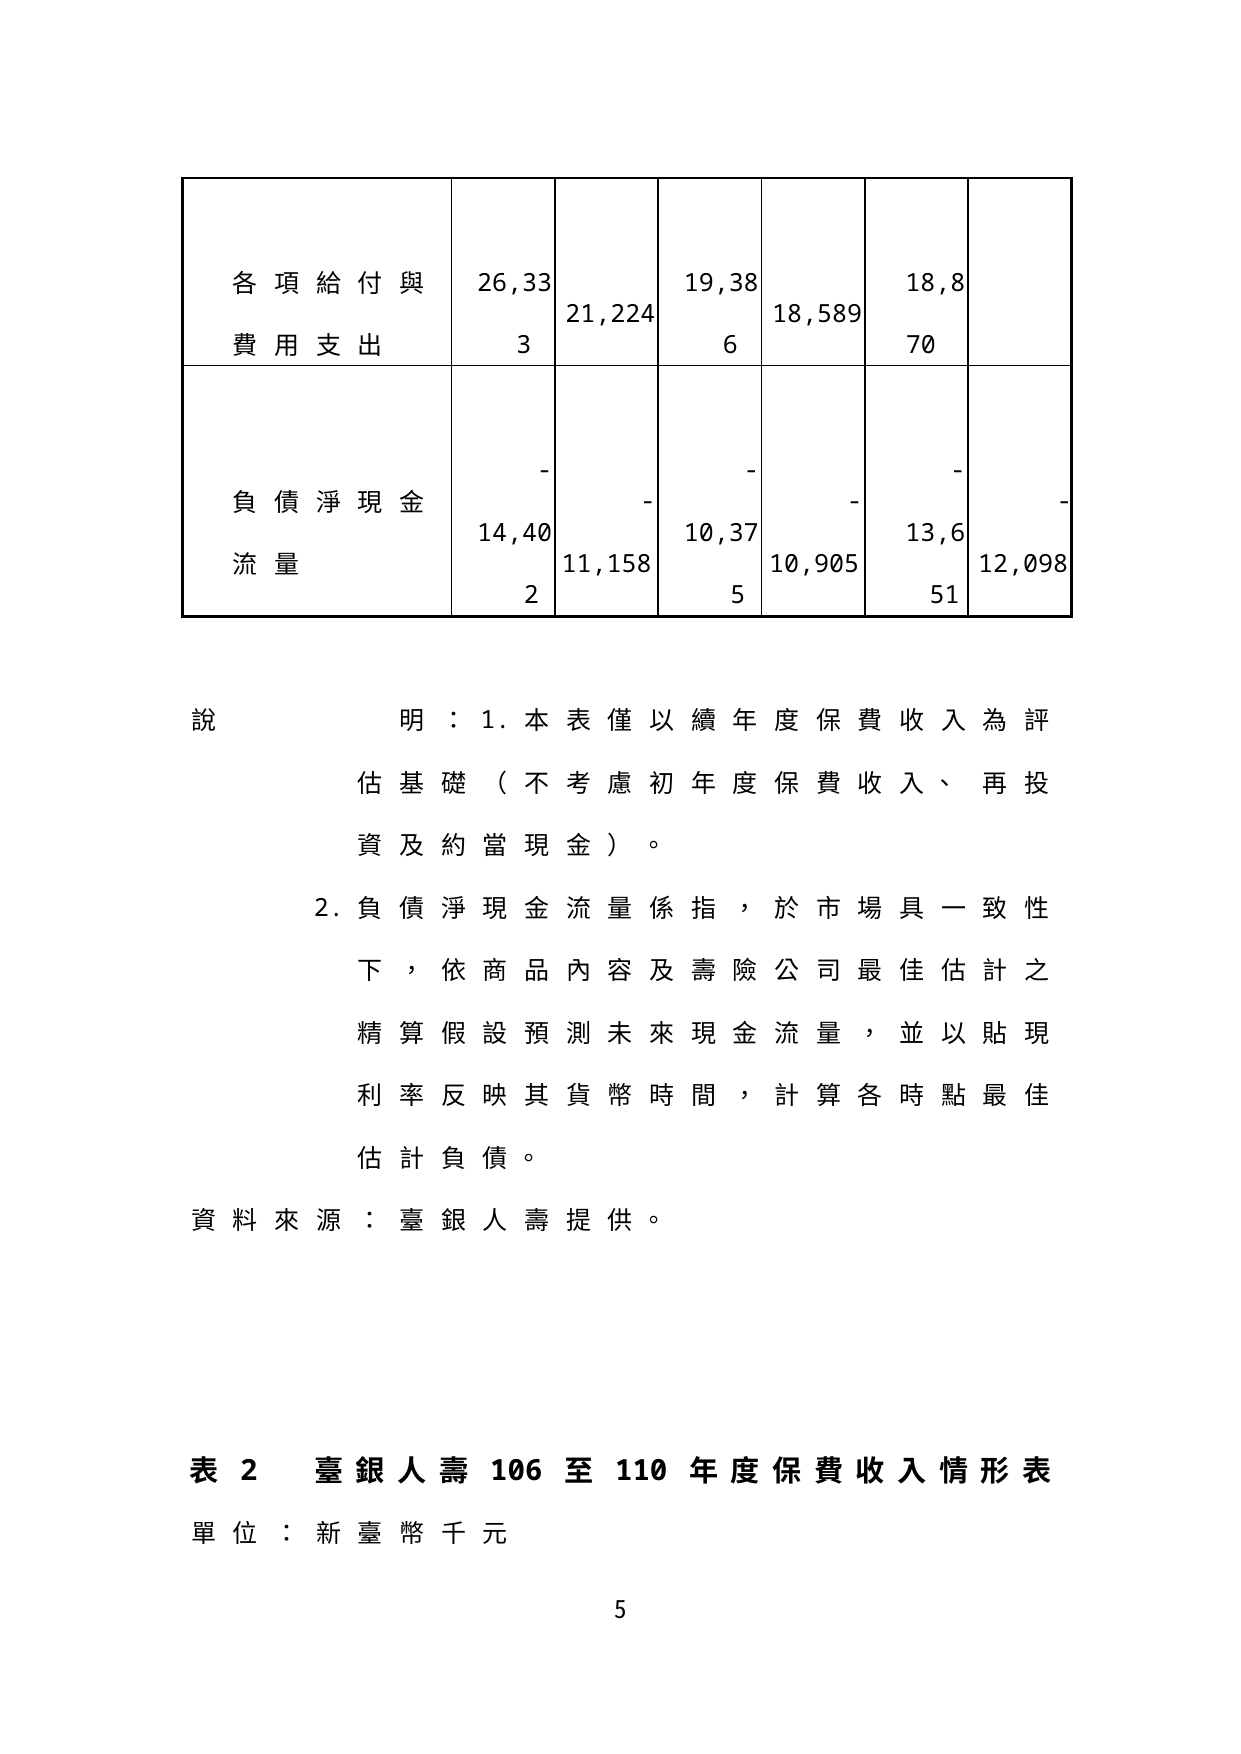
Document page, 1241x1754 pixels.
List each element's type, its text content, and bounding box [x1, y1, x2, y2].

table_cell 18,589 [762, 179, 864, 365]
text 表2 臺銀人壽106至110年度保費收入情形表 單位：新臺幣千元 [183, 1427, 1058, 1552]
table_cell -14,402 [452, 366, 554, 615]
table_cell 18,870 [866, 179, 967, 365]
table_cell -10,905 [762, 366, 864, 615]
text 2.負債淨現金流量係指，於市場具一致性下，依商品內容及壽險公司最佳估計之精算假設預測未來現金流量，並以貼現利率反映其貨幣時間，計算各時點最佳估計負債。 [307, 865, 1058, 1177]
table_cell 各項給付與費用支出 [184, 179, 451, 365]
text 資料來源：臺銀人壽提供。 [183, 1177, 1058, 1240]
table_cell [969, 179, 1070, 365]
table_cell 21,224 [556, 179, 657, 365]
table_cell 負債淨現金流量 [184, 366, 451, 615]
table_cell 19,386 [659, 179, 761, 365]
text 說 明：1.本表僅以續年度保費收入為評估基礎（不考慮初年度保費收入、再投資及約當現金）。 [183, 677, 1058, 865]
table_cell -12,098 [969, 366, 1070, 615]
table_cell -11,158 [556, 366, 657, 615]
table_cell 26,333 [452, 179, 554, 365]
table_cell -10,375 [659, 366, 761, 615]
table_cell -13,651 [866, 366, 967, 615]
